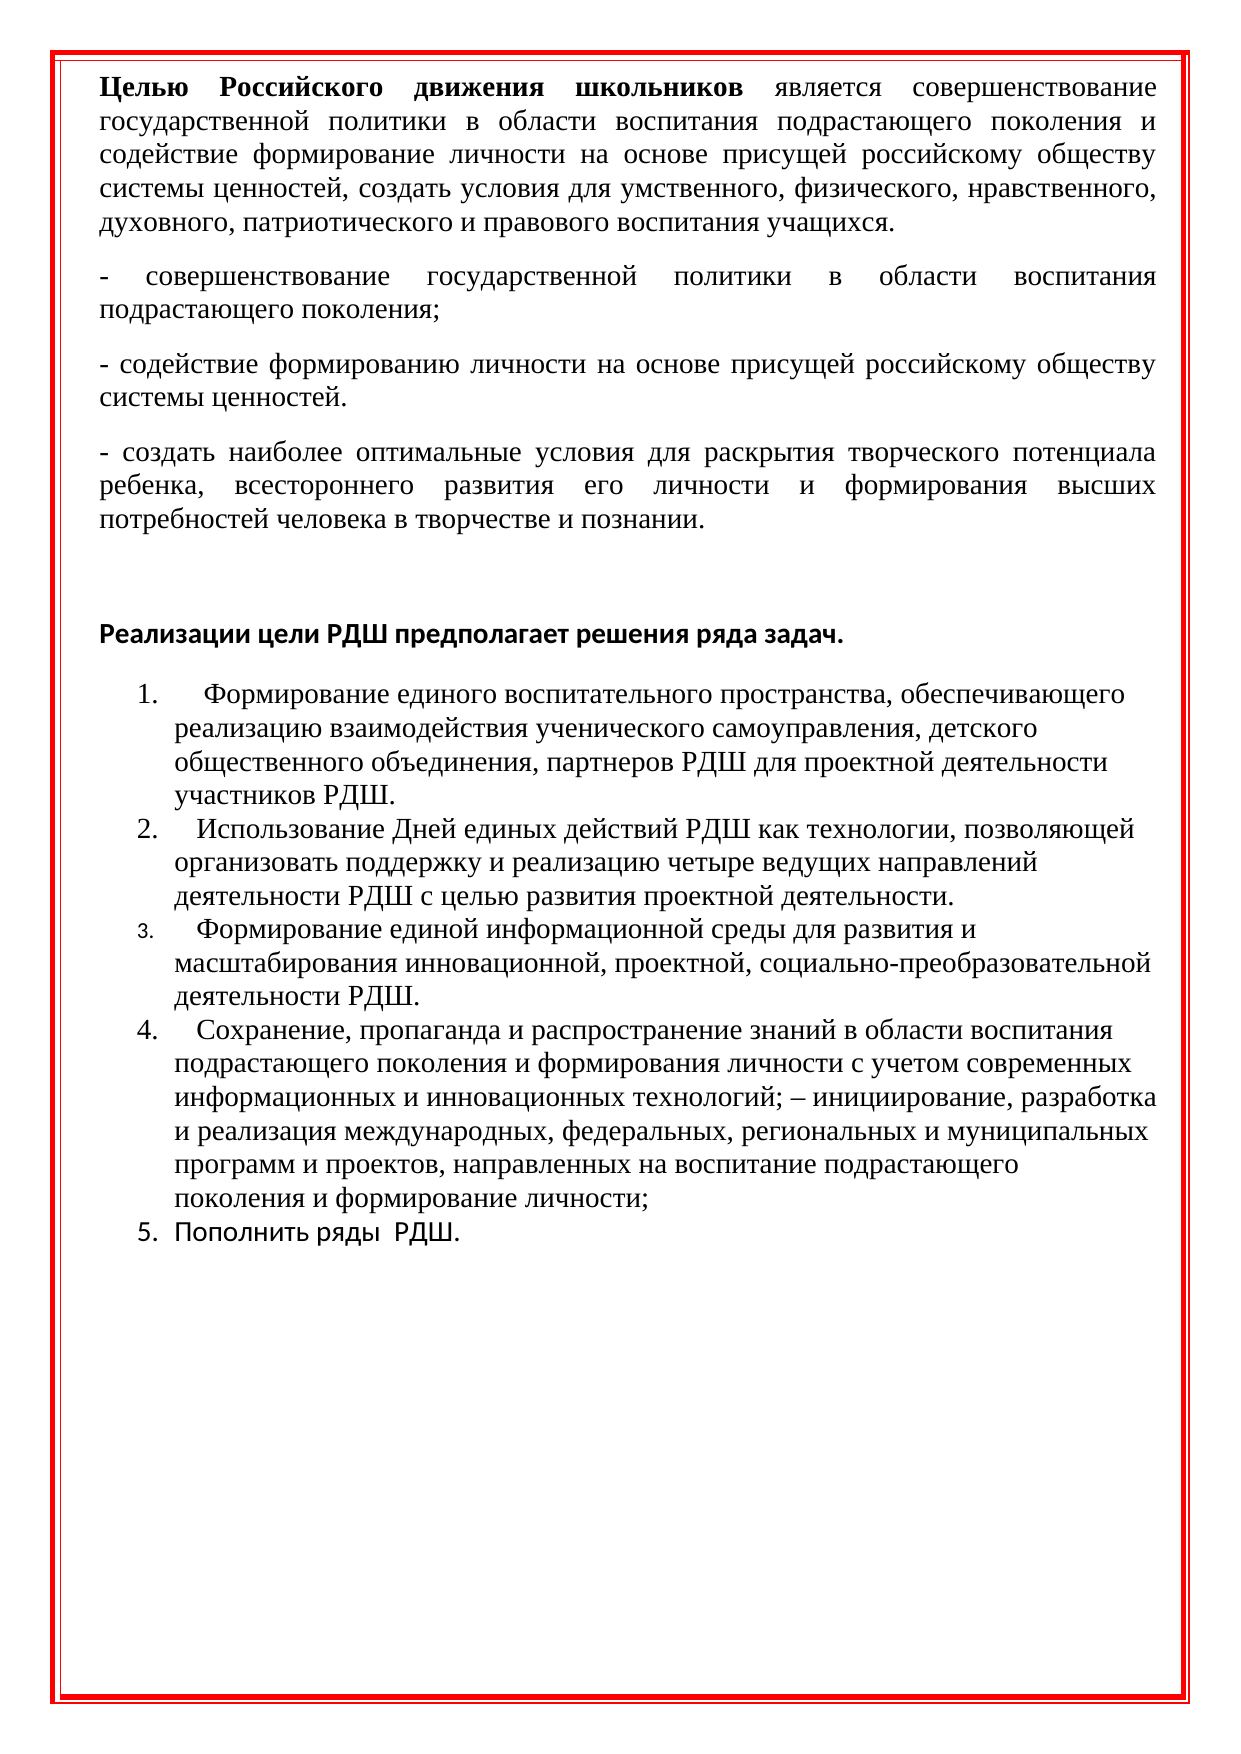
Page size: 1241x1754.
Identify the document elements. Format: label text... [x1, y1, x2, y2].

list Пополнить ряды РДШ. [137, 1213, 1157, 1249]
text - создать наиболее оптимальные условия для раскрытия творческого потенциала ребенка, всестороннего развития его личности и формирования высших потребностей человека в творчестве и познании. [99, 434, 1157, 534]
list Сохранение, пропаганда и распространение знаний в области воспитания подрастающего поколения и формирования личности с учетом современных информационных и инновационных технологий; – инициирование, разработка и реализация международных, федеральных, региональных и муниципальных программ и проектов, направленных на воспитание подрастающего поколения и формирование личности; [137, 1012, 1157, 1213]
list Формирование единой информационной среды для развития и масштабирования инновационной, проектной, социально-преобразовательной деятельности РДШ. [137, 911, 1157, 1012]
list Использование Дней единых действий РДШ как технологии, позволяющей организовать поддержку и реализацию четыре ведущих направлений деятельности РДШ с целью развития проектной деятельности. [137, 811, 1157, 911]
text Целью Российского движения школьников является совершенствование государственной политики в области воспитания подрастающего поколения и содействие формирование личности на основе присущей российскому обществу системы ценностей, создать условия для умственного, физического, нравственного, духовного, патриотического и правового воспитания учащихся. [99, 69, 1157, 237]
text - содействие формированию личности на основе присущей российскому обществу системы ценностей. [99, 346, 1157, 413]
text Реализации цели РДШ предполагает решения ряда задач. [99, 615, 1157, 650]
text - совершенствование государственной политики в области воспитания подрастающего поколения; [99, 258, 1157, 325]
list Формирование единого воспитательного пространства, обеспечивающего реализацию взаимодействия ученического самоуправления, детского общественного объединения, партнеров РДШ для проектной деятельности участников РДШ. [137, 677, 1157, 811]
